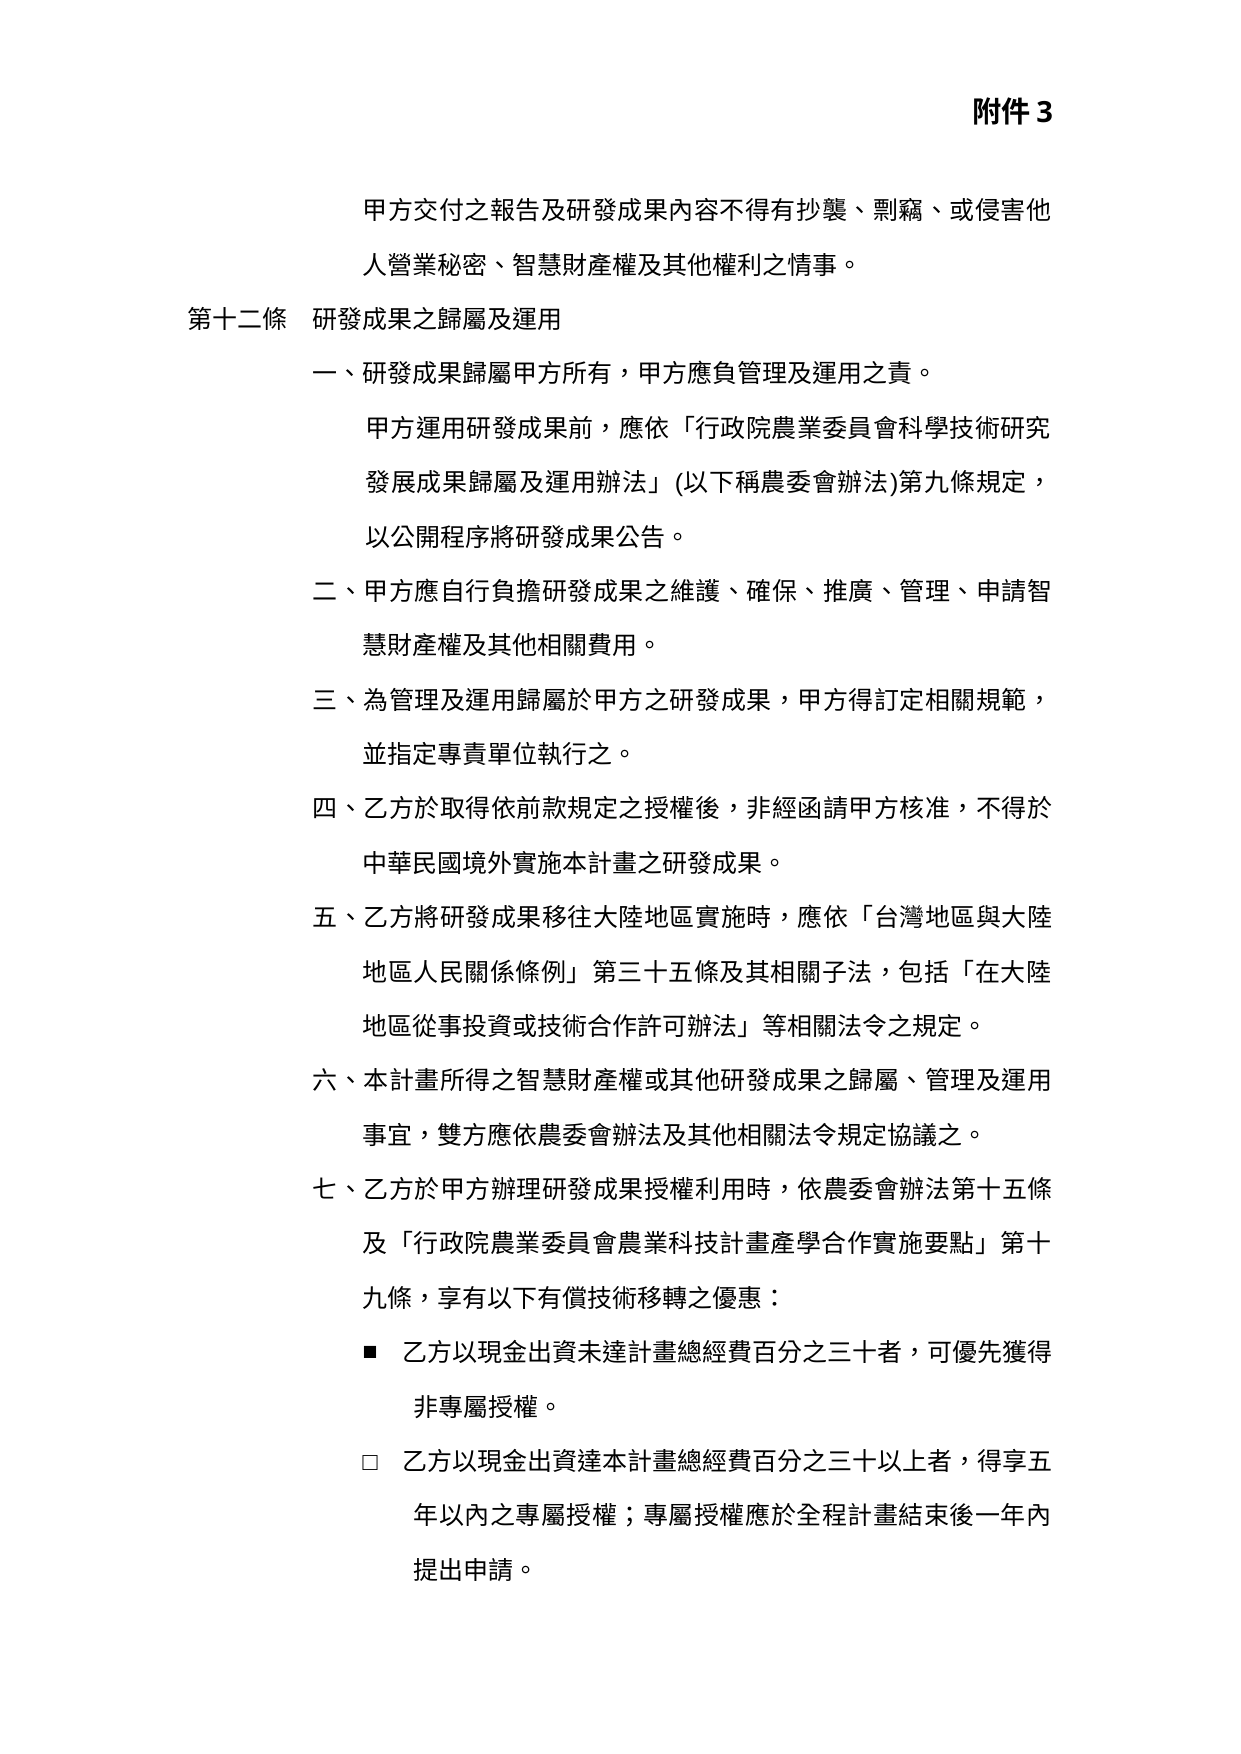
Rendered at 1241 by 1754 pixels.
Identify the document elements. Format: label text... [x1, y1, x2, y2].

text 甲方交付之報告及研發成果內容不得有抄襲、剽竊、或侵害他人營業秘密、智慧財產權及其他權利之情事。 [312, 191, 1053, 281]
text 三、為管理及運用歸屬於甲方之研發成果，甲方得訂定相關規範，並指定專責單位執行之。 [312, 680, 1053, 771]
text 七、乙方於甲方辦理研發成果授權利用時，依農委會辦法第十五條及「行政院農業委員會農業科技計畫產學合作實施要點」第十九條，享有以下有償技術移轉之優惠： [312, 1169, 1053, 1314]
text ■ 乙方以現金出資未達計畫總經費百分之三十者，可優先獲得非專屬授權。 [362, 1333, 1053, 1423]
text □ 乙方以現金出資達本計畫總經費百分之三十以上者，得享五年以內之專屬授權；專屬授權應於全程計畫結束後一年內提出申請。 [362, 1441, 1053, 1586]
text 四、乙方於取得依前款規定之授權後，非經函請甲方核准，不得於中華民國境外實施本計畫之研發成果。 [312, 789, 1053, 879]
text 二、甲方應自行負擔研發成果之維護、確保、推廣、管理、申請智慧財產權及其他相關費用。 [312, 571, 1053, 662]
text 一、研發成果歸屬甲方所有，甲方應負管理及運用之責。 [312, 354, 1053, 390]
text 第十二條 研發成果之歸屬及運用 [187, 299, 1053, 336]
text 五、乙方將研發成果移往大陸地區實施時，應依「台灣地區與大陸地區人民關係條例」第三十五條及其相關子法，包括「在大陸地區從事投資或技術合作許可辦法」等相關法令之規定。 [312, 898, 1053, 1043]
text 甲方運用研發成果前，應依「行政院農業委員會科學技術研究發展成果歸屬及運用辦法」(以下稱農委會辦法)第九條規定，以公開程序將研發成果公告。 [365, 408, 1053, 553]
text 六、本計畫所得之智慧財產權或其他研發成果之歸屬、管理及運用事宜，雙方應依農委會辦法及其他相關法令規定協議之。 [312, 1061, 1053, 1151]
